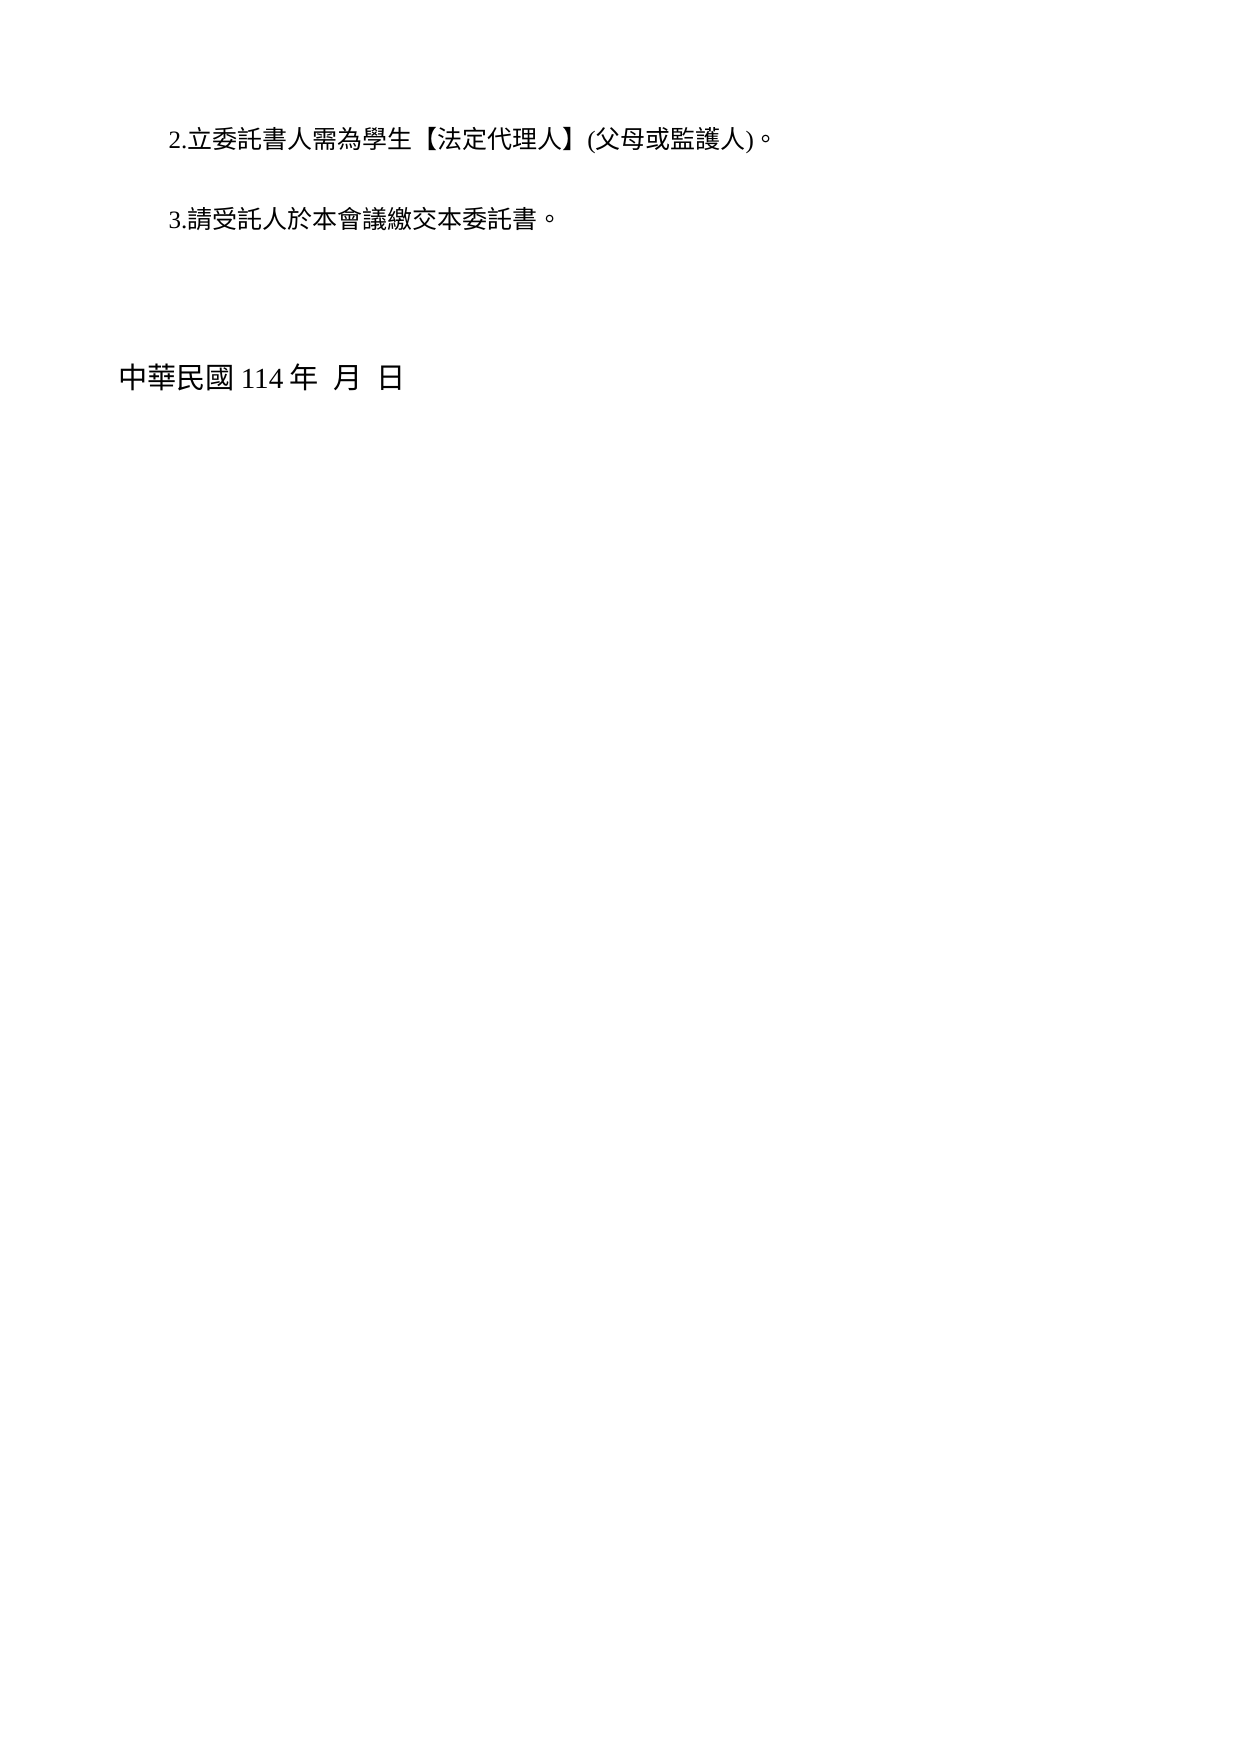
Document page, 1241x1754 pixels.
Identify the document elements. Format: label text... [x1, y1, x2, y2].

text 中華民國114年 月 日 [118, 334, 1122, 396]
text 3.請受託人於本會議繳交本委託書。 [168, 176, 1098, 239]
text 2.立委託書人需為學生【法定代理人】(父母或監護人)。 [168, 96, 1098, 158]
